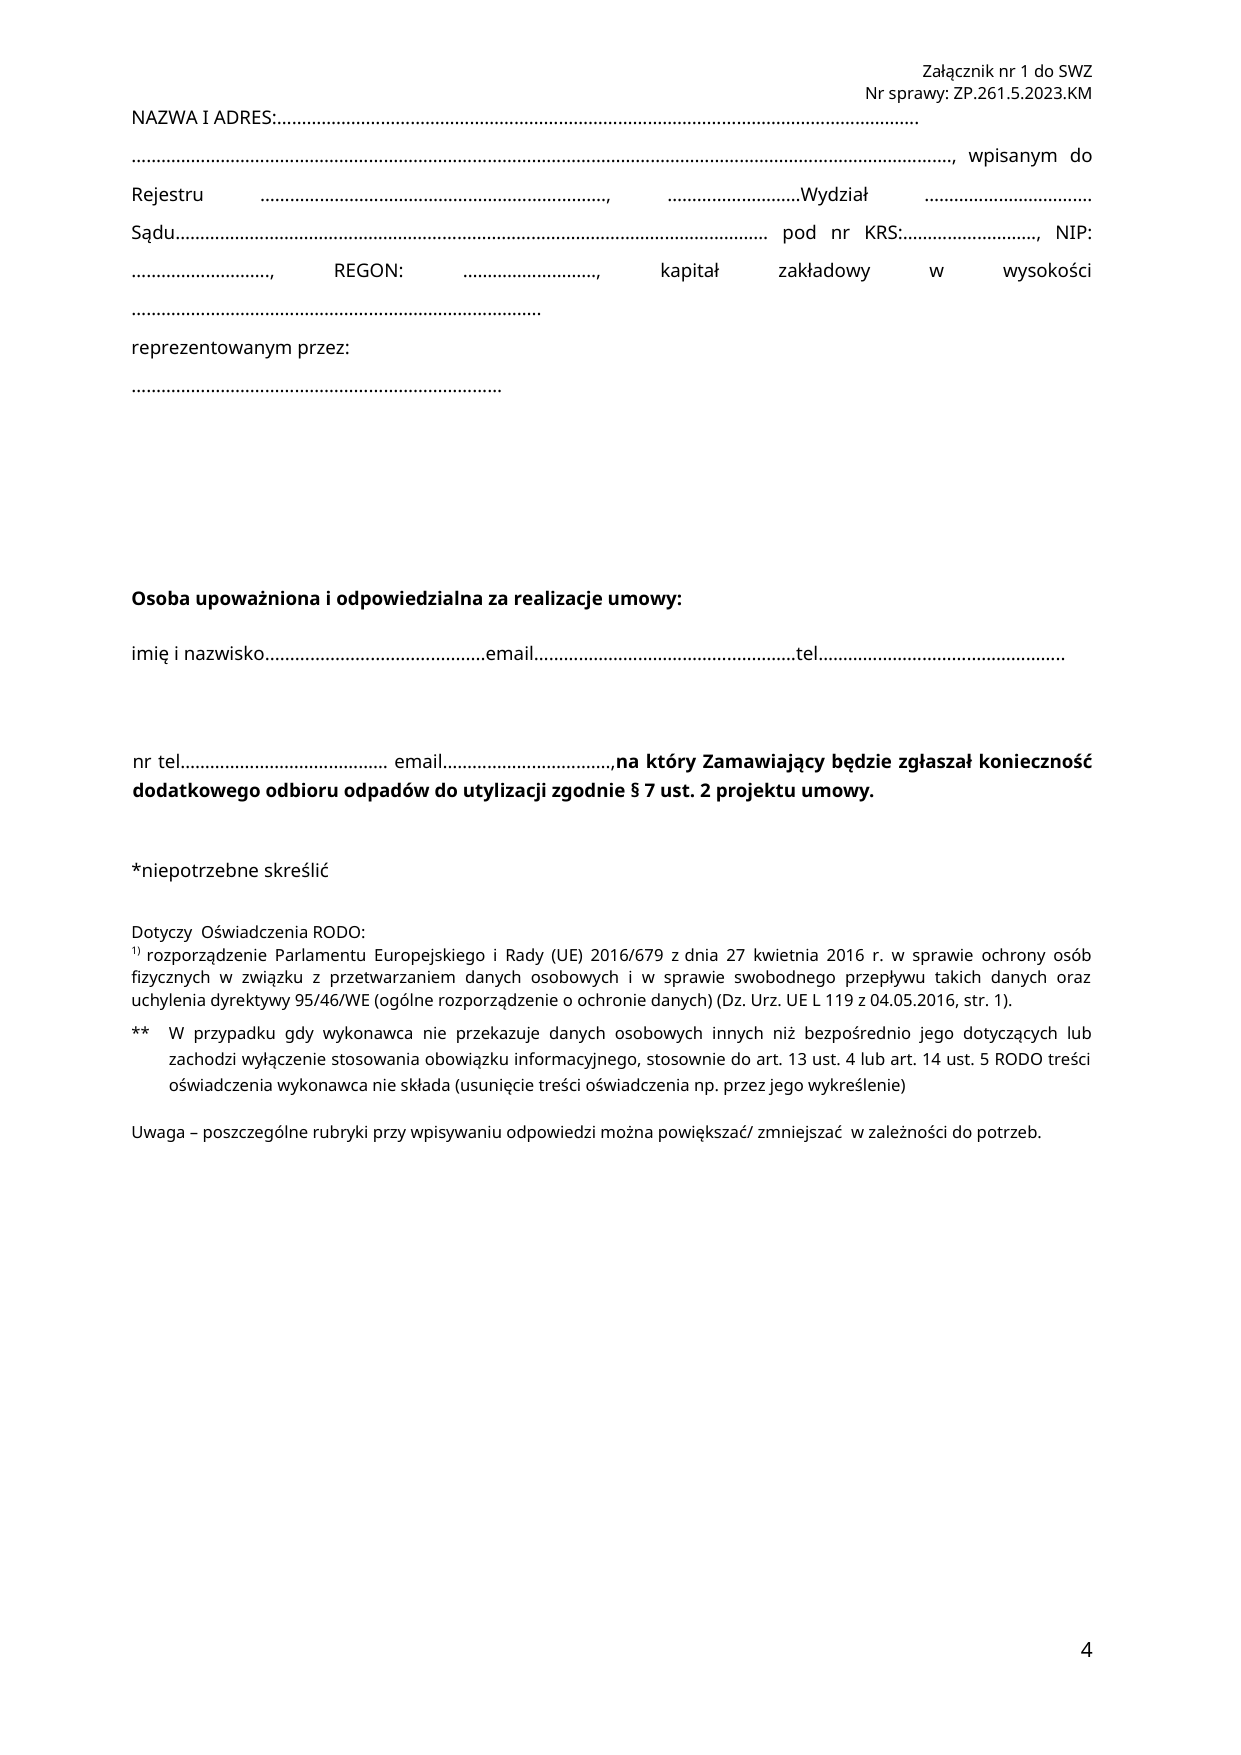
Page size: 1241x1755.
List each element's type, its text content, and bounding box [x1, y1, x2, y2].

text imię i nazwisko............................................email…………………………………..…………tel………………………………………….. [131, 640, 1093, 666]
text reprezentowanym przez: [131, 334, 1093, 359]
text Osoba upoważniona i odpowiedzialna za realizacje umowy: [131, 586, 1093, 611]
text ………………………………………………………………… [131, 372, 1093, 398]
text Dotyczy Oświadczenia RODO: [131, 920, 1093, 943]
text Uwaga – poszczególne rubryki przy wpisywaniu odpowiedzi można powiększać/ zmniejszać w zależności do potrzeb. [131, 1121, 1093, 1143]
text …………………………………………………………………………………………………………………………………………………., wpisanym do Rejestru ……………………………………………………………., ………………………Wydział ……………………………. Sądu………………………………………………………………………………………………………… pod nr KRS:………………………, NIP: ………………………., REGON: ………………………, kapitał zakładowy w wysokości ……………………………………………………………………….. [131, 143, 1093, 321]
text NAZWA I ADRES:…………………………………………………………………………………………………………………. [131, 104, 1093, 130]
text *niepotrzebne skreślić [131, 857, 1093, 882]
text nr tel…………………………………… email…………………………….,na który Zamawiający będzie zgłaszał konieczność dodatkowego odbioru odpadów do utylizacji zgodnie § 7 ust. 2 projektu umowy. [132, 748, 1093, 803]
text 1) rozporządzenie Parlamentu Europejskiego i Rady (UE) 2016/679 z dnia 27 kwietnia 2016 r. w sprawie ochrony osób fizycznych w związku z przetwarzaniem danych osobowych i w sprawie swobodnego przepływu takich danych oraz uchylenia dyrektywy 95/46/WE (ogólne rozporządzenie o ochronie danych) (Dz. Urz. UE L 119 z 04.05.2016, str. 1). [131, 943, 1093, 1011]
text ** W przypadku gdy wykonawca nie przekazuje danych osobowych innych niż bezpośrednio jego dotyczących lub zachodzi wyłączenie stosowania obowiązku informacyjnego, stosownie do art. 13 ust. 4 lub art. 14 ust. 5 RODO treści oświadczenia wykonawca nie składa (usunięcie treści oświadczenia np. przez jego wykreślenie) [131, 1022, 1093, 1096]
